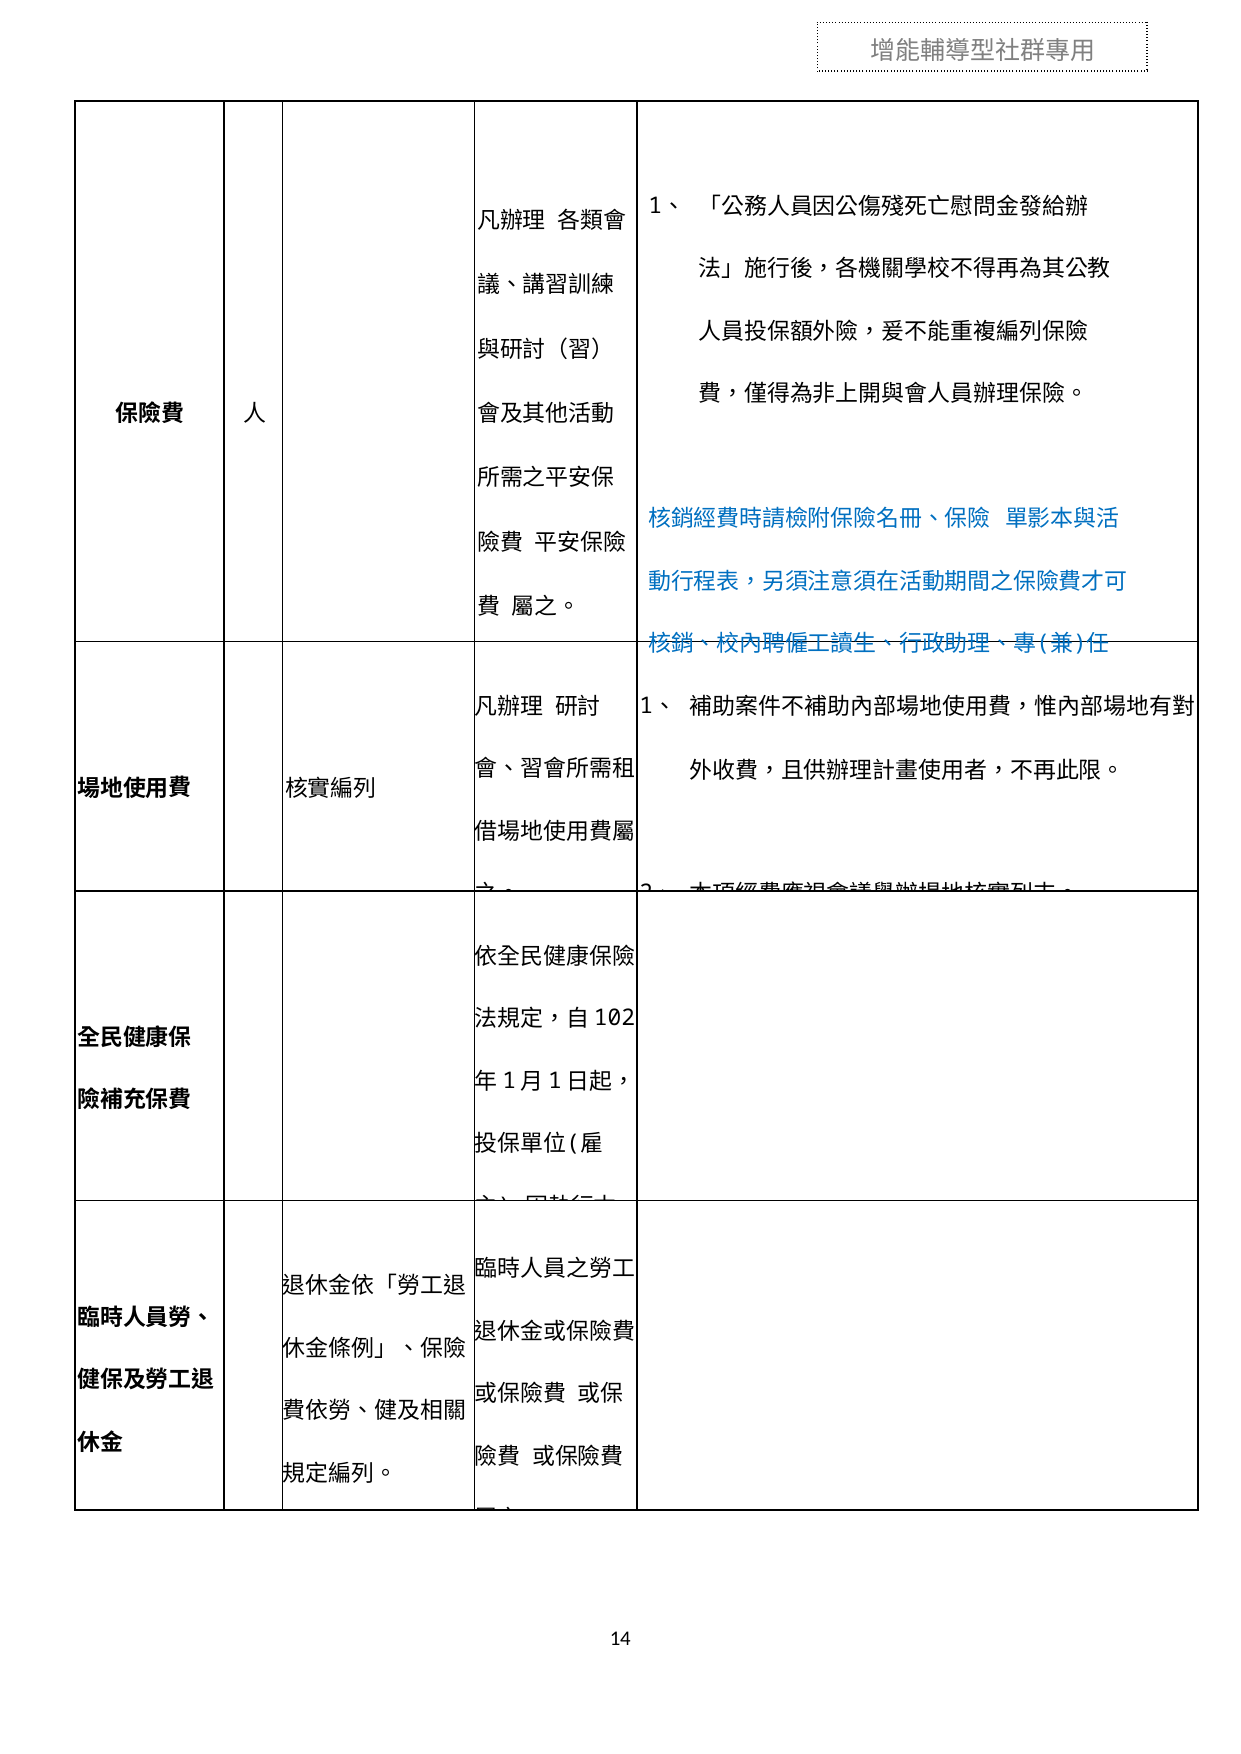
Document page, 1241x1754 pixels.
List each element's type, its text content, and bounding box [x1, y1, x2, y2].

table_cell 凡辦理 研討會、習會所需租借場地使用費屬之。 [475, 642, 636, 890]
table_cell 全民健康保 險補充保費 [76, 892, 223, 1200]
table_cell 凡辦理 各類會議、講習訓練與研討（習）會及其他活動所需之平安保險費 平安保險費 屬之。 [475, 102, 636, 641]
table_header 「公務人員因公傷殘死亡慰問金發給辦法」施行後，各機關學校不得再為其公教人員投保額外險，爰不能重複編列保險費，僅得為非上開與會人員辦理保險。 每人保額應參照行政院規定「奉派至九二一震災災區實際從事 救災及災後重建工作之公教人員投保意外險」，最高以 300 萬 元為限。 [638, 163, 1139, 433]
table_cell 臨時人員勞、健保及勞工退休金 [76, 1201, 223, 1509]
table_cell 退休金依「勞工退休金條例」、保險費依勞、健及相關規定編列。 [283, 1201, 474, 1509]
table_cell [225, 1201, 282, 1509]
table_cell [225, 642, 282, 890]
table_cell 場地使用費 [76, 642, 223, 890]
table_cell 核銷經費時請檢附保險名冊、保險 單影本與活動行程表，另須注意須在活動期間之保險費才可核銷、校內聘僱工讀生、行政助理、專(兼)任助理等亦比照「公務人員因公傷殘死亡慰問金發給辦法」發放慰問金，故不得以公款核銷保險費。 [638, 433, 1139, 641]
table_cell [638, 102, 1197, 641]
table_cell 補助案件不補助內部場地使用費，惟內部場地有對外收費，且供辦理計畫使用者，不再此限。 本項經費應視會議舉辦場地核實列支。 核銷經費時請檢附活動行程表。 [638, 642, 1197, 890]
table_cell [638, 892, 1197, 1200]
table_cell [283, 102, 474, 641]
table_cell 核實編列 [283, 642, 474, 890]
table_cell 人 [225, 102, 282, 641]
table_cell [225, 892, 282, 1200]
table_header 依衍生補充保費之業務費經費項目，乘以補充保費費率為編列上限。 [283, 1011, 474, 1038]
table_cell [283, 1038, 474, 1200]
table_cell 保險費 [76, 102, 223, 641]
table_cell [283, 892, 474, 1011]
table_cell 臨時人員之勞工退休金或保險費 或保險費 或保險費 或保險費屬之。 [475, 1201, 636, 1509]
table_cell [638, 1201, 1197, 1509]
table_cell 依全民健康保險法規定，自102年1月1日起，投保單位(雇主) 因執行本部補助或委辦計畫，所衍生雇主應負擔之補充保費屬之。 [475, 892, 636, 1200]
